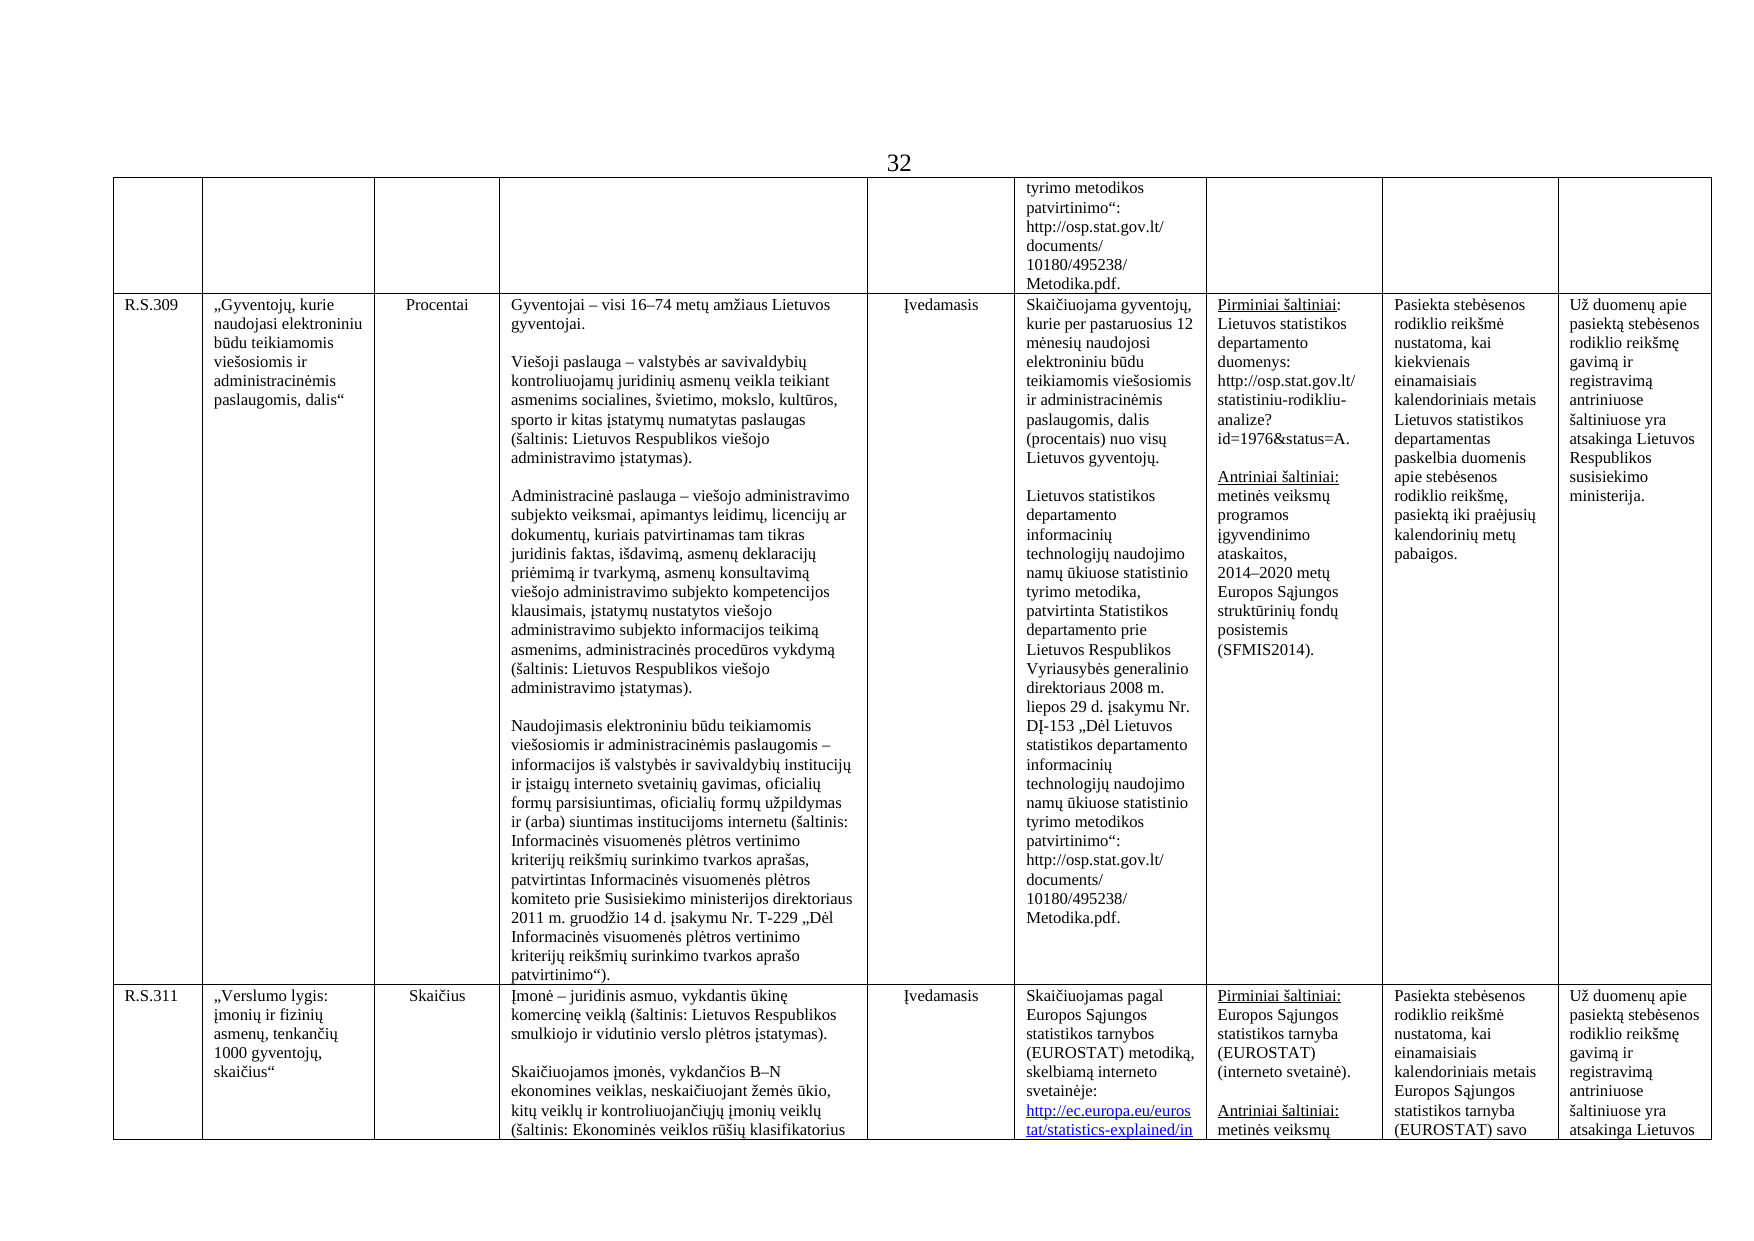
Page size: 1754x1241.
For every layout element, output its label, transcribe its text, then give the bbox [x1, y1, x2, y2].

table_cell Skaičius [375, 985, 499, 1139]
table_cell [1207, 178, 1382, 293]
table_cell tyrimo metodikos patvirtinimo“: http://osp.stat.gov.lt/documents/10180/495238/Metodika.pdf. [1015, 178, 1206, 293]
table_cell Už duomenų apie pasiektą stebėsenos rodiklio reikšmę gavimą ir registravimą antriniuose šaltiniuose yra atsakinga Lietuvos Respublikos susisiekimo ministerija. [1559, 294, 1711, 984]
table_cell Skaičiuojamas pagal Europos Sąjungos statistikos tarnybos (EUROSTAT) metodiką, skelbiamą interneto svetainėje: http://ec.europa.eu/eurostat/statistics-explained/in [1015, 985, 1206, 1139]
table_cell Pirminiai šaltiniai: Lietuvos statistikos departamento duomenys: http://osp.stat.gov.lt/statistiniu-rodikliu-analize?id=1976&status=A. Antriniai šaltiniai: metinės veiksmų programos įgyvendinimo ataskaitos, 2014–2020 metų Europos Sąjungos struktūrinių fondų posistemis (SFMIS2014). [1207, 294, 1382, 984]
table_cell [500, 178, 867, 293]
table_cell [1383, 178, 1558, 293]
table_cell [114, 178, 202, 293]
table_cell Pasiekta stebėsenos rodiklio reikšmė nustatoma, kai einamaisiais kalendoriniais metais Europos Sąjungos statistikos tarnyba (EUROSTAT) savo [1383, 985, 1558, 1139]
table_cell [868, 178, 1014, 293]
table_cell [375, 178, 499, 293]
table_cell Įmonė – juridinis asmuo, vykdantis ūkinę komercinę veiklą (šaltinis: Lietuvos Respublikos smulkiojo ir vidutinio verslo plėtros įstatymas). Skaičiuojamos įmonės, vykdančios B–N ekonomines veiklas, neskaičiuojant žemės ūkio, kitų veiklų ir kontroliuojančiųjų įmonių veiklų (šaltinis: Ekonominės veiklos rūšių klasifikatorius [500, 985, 867, 1139]
table_cell [203, 178, 374, 293]
table_cell Įvedamasis [868, 294, 1014, 984]
table_cell Skaičiuojama gyventojų, kurie per pastaruosius 12 mėnesių naudojosi elektroniniu būdu teikiamomis viešosiomis ir administracinėmis paslaugomis, dalis (procentais) nuo visų Lietuvos gyventojų. Lietuvos statistikos departamento informacinių technologijų naudojimo namų ūkiuose statistinio tyrimo metodika, patvirtinta Statistikos departamento prie Lietuvos Respublikos Vyriausybės generalinio direktoriaus 2008 m. liepos 29 d. įsakymu Nr. DĮ-153 „Dėl Lietuvos statistikos departamento informacinių technologijų naudojimo namų ūkiuose statistinio tyrimo metodikos patvirtinimo“: http://osp.stat.gov.lt/documents/10180/495238/Metodika.pdf. [1015, 294, 1206, 984]
table_cell Pirminiai šaltiniai: Europos Sąjungos statistikos tarnyba (EUROSTAT) (interneto svetainė). Antriniai šaltiniai: metinės veiksmų [1207, 985, 1382, 1139]
table_cell „Gyventojų, kurie naudojasi elektroniniu būdu teikiamomis viešosiomis ir administracinėmis paslaugomis, dalis“ [203, 294, 374, 984]
table_cell Gyventojai – visi 16–74 metų amžiaus Lietuvos gyventojai. Viešoji paslauga – valstybės ar savivaldybių kontroliuojamų juridinių asmenų veikla teikiant asmenims socialines, švietimo, mokslo, kultūros, sporto ir kitas įstatymų numatytas paslaugas (šaltinis: Lietuvos Respublikos viešojo administravimo įstatymas). Administracinė paslauga – viešojo administravimo subjekto veiksmai, apimantys leidimų, licencijų ar dokumentų, kuriais patvirtinamas tam tikras juridinis faktas, išdavimą, asmenų deklaracijų priėmimą ir tvarkymą, asmenų konsultavimą viešojo administravimo subjekto kompetencijos klausimais, įstatymų nustatytos viešojo administravimo subjekto informacijos teikimą asmenims, administracinės procedūros vykdymą (šaltinis: Lietuvos Respublikos viešojo administravimo įstatymas). Naudojimasis elektroniniu būdu teikiamomis viešosiomis ir administracinėmis paslaugomis – informacijos iš valstybės ir savivaldybių institucijų ir įstaigų interneto svetainių gavimas, oficialių formų parsisiuntimas, oficialių formų užpildymas ir (arba) siuntimas institucijoms internetu (šaltinis: Informacinės visuomenės plėtros vertinimo kriterijų reikšmių surinkimo tvarkos aprašas, patvirtintas Informacinės visuomenės plėtros komiteto prie Susisiekimo ministerijos direktoriaus 2011 m. gruodžio 14 d. įsakymu Nr. T-229 „Dėl Informacinės visuomenės plėtros vertinimo kriterijų reikšmių surinkimo tvarkos aprašo patvirtinimo“). [500, 294, 867, 984]
table_cell [1559, 178, 1711, 293]
table_cell Procentai [375, 294, 499, 984]
table_cell R.S.311 [114, 985, 202, 1139]
table_cell Pasiekta stebėsenos rodiklio reikšmė nustatoma, kai kiekvienais einamaisiais kalendoriniais metais Lietuvos statistikos departamentas paskelbia duomenis apie stebėsenos rodiklio reikšmę, pasiektą iki praėjusių kalendorinių metų pabaigos. [1383, 294, 1558, 984]
table_cell Įvedamasis [868, 985, 1014, 1139]
table_cell Už duomenų apie pasiektą stebėsenos rodiklio reikšmę gavimą ir registravimą antriniuose šaltiniuose yra atsakinga Lietuvos [1559, 985, 1711, 1139]
table_cell „Verslumo lygis: įmonių ir fizinių asmenų, tenkančių 1000 gyventojų, skaičius“ [203, 985, 374, 1139]
table_cell R.S.309 [114, 294, 202, 984]
